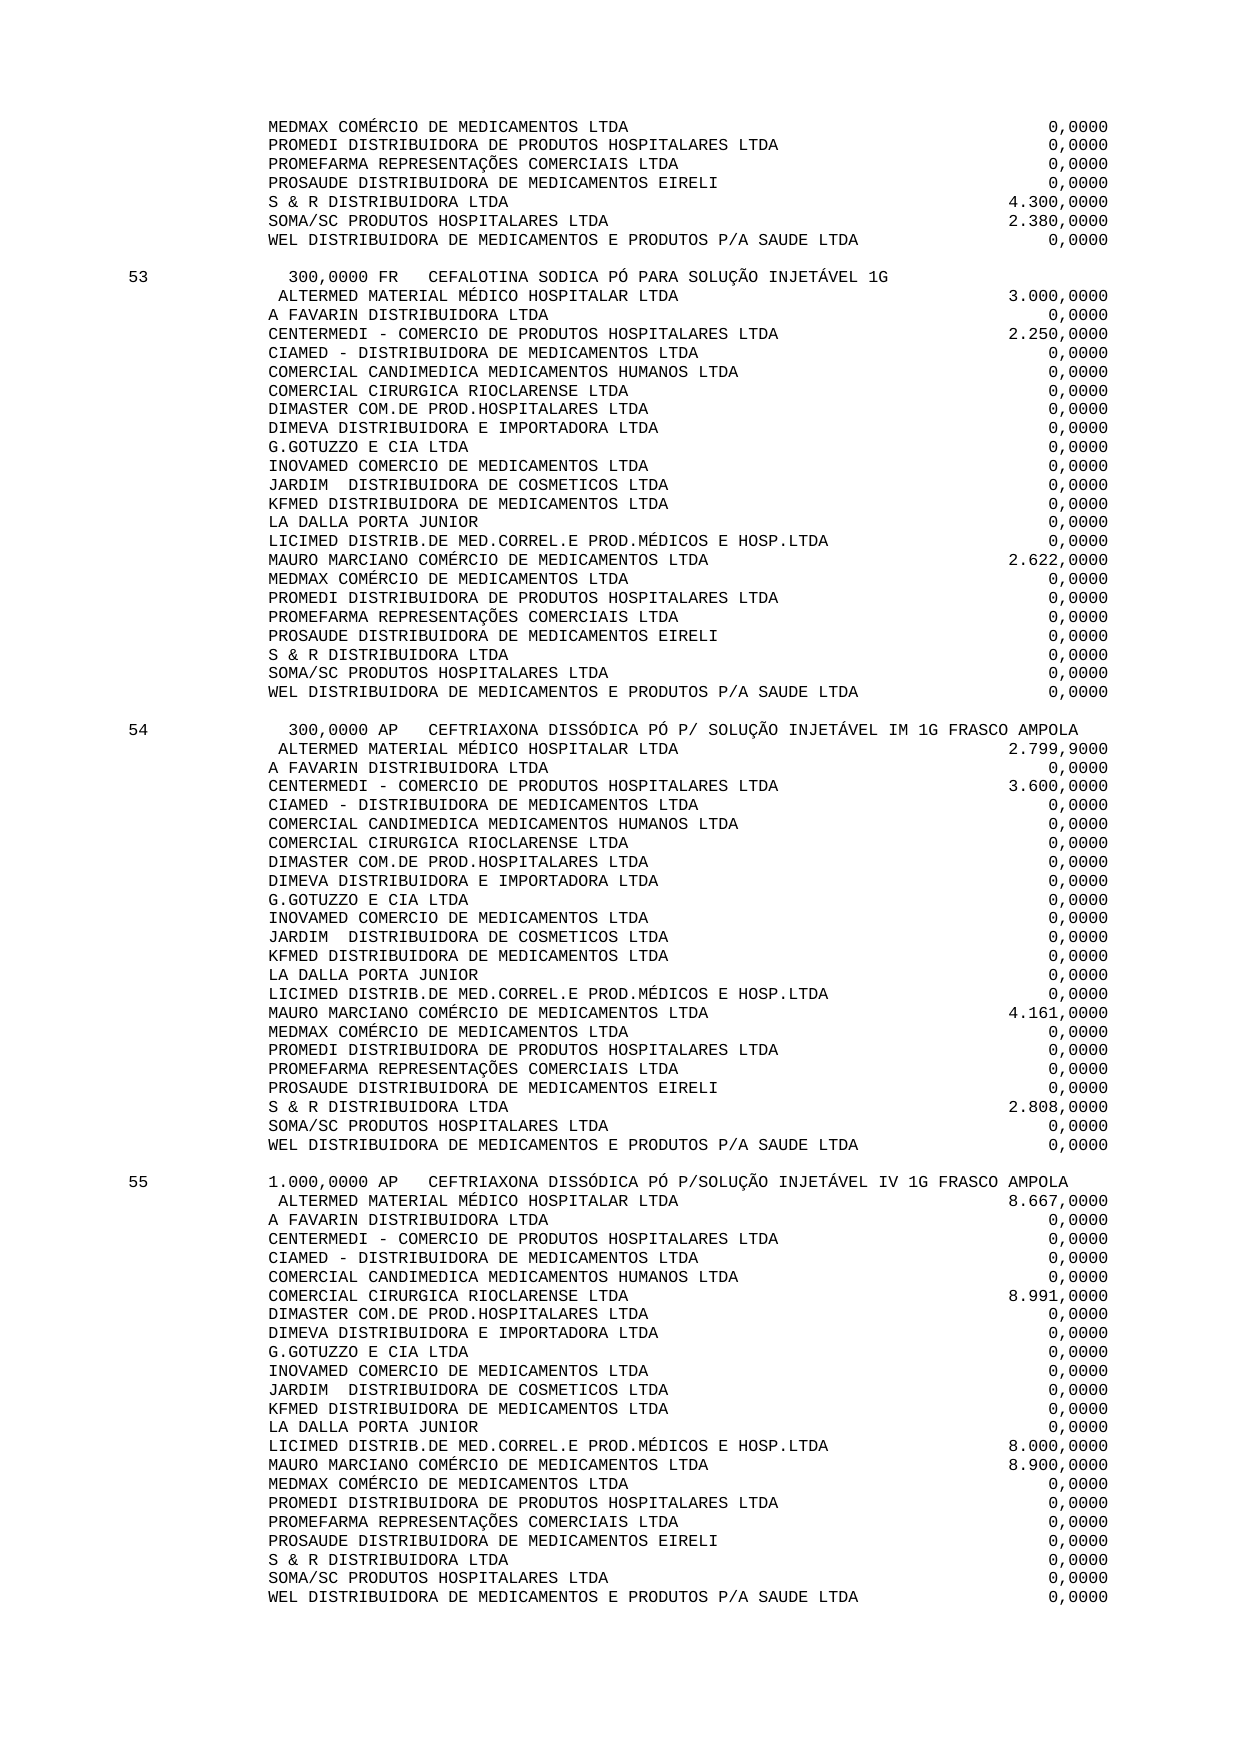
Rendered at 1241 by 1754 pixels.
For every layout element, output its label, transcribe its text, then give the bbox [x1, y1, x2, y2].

text MEDMAX COMÉRCIO DE MEDICAMENTOS LTDA 0,0000 PROMEDI DISTRIBUIDORA DE PRODUTOS HOSPITALARES LTDA 0,0000 PROMEFARMA REPRESENTAÇÕES COMERCIAIS LTDA 0,0000 PROSAUDE DISTRIBUIDORA DE MEDICAMENTOS EIRELI 0,0000 S & R DISTRIBUIDORA LTDA 4.300,0000 SOMA/SC PRODUTOS HOSPITALARES LTDA 2.380,0000 WEL DISTRIBUIDORA DE MEDICAMENTOS E PRODUTOS P/A SAUDE LTDA 0,0000 53 300,0000 FR CEFALOTINA SODICA PÓ PARA SOLUÇÃO INJETÁVEL 1G ALTERMED MATERIAL MÉDICO HOSPITALAR LTDA 3.000,0000 A FAVARIN DISTRIBUIDORA LTDA 0,0000 CENTERMEDI - COMERCIO DE PRODUTOS HOSPITALARES LTDA 2.250,0000 CIAMED - DISTRIBUIDORA DE MEDICAMENTOS LTDA 0,0000 COMERCIAL CANDIMEDICA MEDICAMENTOS HUMANOS LTDA 0,0000 COMERCIAL CIRURGICA RIOCLARENSE LTDA 0,0000 DIMASTER COM.DE PROD.HOSPITALARES LTDA 0,0000 DIMEVA DISTRIBUIDORA E IMPORTADORA LTDA 0,0000 G.GOTUZZO E CIA LTDA 0,0000 INOVAMED COMERCIO DE MEDICAMENTOS LTDA 0,0000 JARDIM DISTRIBUIDORA DE COSMETICOS LTDA 0,0000 KFMED DISTRIBUIDORA DE MEDICAMENTOS LTDA 0,0000 LA DALLA PORTA JUNIOR 0,0000 LICIMED DISTRIB.DE MED.CORREL.E PROD.MÉDICOS E HOSP.LTDA 0,0000 MAURO MARCIANO COMÉRCIO DE MEDICAMENTOS LTDA 2.622,0000 MEDMAX COMÉRCIO DE MEDICAMENTOS LTDA 0,0000 PROMEDI DISTRIBUIDORA DE PRODUTOS HOSPITALARES LTDA 0,0000 PROMEFARMA REPRESENTAÇÕES COMERCIAIS LTDA 0,0000 PROSAUDE DISTRIBUIDORA DE MEDICAMENTOS EIRELI 0,0000 S & R DISTRIBUIDORA LTDA 0,0000 SOMA/SC PRODUTOS HOSPITALARES LTDA 0,0000 WEL DISTRIBUIDORA DE MEDICAMENTOS E PRODUTOS P/A SAUDE LTDA 0,0000 54 300,0000 AP CEFTRIAXONA DISSÓDICA PÓ P/ SOLUÇÃO INJETÁVEL IM 1G FRASCO AMPOLA ALTERMED MATERIAL MÉDICO HOSPITALAR LTDA 2.799,9000 A FAVARIN DISTRIBUIDORA LTDA 0,0000 CENTERMEDI - COMERCIO DE PRODUTOS HOSPITALARES LTDA 3.600,0000 CIAMED - DISTRIBUIDORA DE MEDICAMENTOS LTDA 0,0000 COMERCIAL CANDIMEDICA MEDICAMENTOS HUMANOS LTDA 0,0000 COMERCIAL CIRURGICA RIOCLARENSE LTDA 0,0000 DIMASTER COM.DE PROD.HOSPITALARES LTDA 0,0000 DIMEVA DISTRIBUIDORA E IMPORTADORA LTDA 0,0000 G.GOTUZZO E CIA LTDA 0,0000 INOVAMED COMERCIO DE MEDICAMENTOS LTDA 0,0000 JARDIM DISTRIBUIDORA DE COSMETICOS LTDA 0,0000 KFMED DISTRIBUIDORA DE MEDICAMENTOS LTDA 0,0000 LA DALLA PORTA JUNIOR 0,0000 LICIMED DISTRIB.DE MED.CORREL.E PROD.MÉDICOS E HOSP.LTDA 0,0000 MAURO MARCIANO COMÉRCIO DE MEDICAMENTOS LTDA 4.161,0000 MEDMAX COMÉRCIO DE MEDICAMENTOS LTDA 0,0000 PROMEDI DISTRIBUIDORA DE PRODUTOS HOSPITALARES LTDA 0,0000 PROMEFARMA REPRESENTAÇÕES COMERCIAIS LTDA 0,0000 PROSAUDE DISTRIBUIDORA DE MEDICAMENTOS EIRELI 0,0000 S & R DISTRIBUIDORA LTDA 2.808,0000 SOMA/SC PRODUTOS HOSPITALARES LTDA 0,0000 WEL DISTRIBUIDORA DE MEDICAMENTOS E PRODUTOS P/A SAUDE LTDA 0,0000 55 1.000,0000 AP CEFTRIAXONA DISSÓDICA PÓ P/SOLUÇÃO INJETÁVEL IV 1G FRASCO AMPOLA ALTERMED MATERIAL MÉDICO HOSPITALAR LTDA 8.667,0000 A FAVARIN DISTRIBUIDORA LTDA 0,0000 CENTERMEDI - COMERCIO DE PRODUTOS HOSPITALARES LTDA 0,0000 CIAMED - DISTRIBUIDORA DE MEDICAMENTOS LTDA 0,0000 COMERCIAL CANDIMEDICA MEDICAMENTOS HUMANOS LTDA 0,0000 COMERCIAL CIRURGICA RIOCLARENSE LTDA 8.991,0000 DIMASTER COM.DE PROD.HOSPITALARES LTDA 0,0000 DIMEVA DISTRIBUIDORA E IMPORTADORA LTDA 0,0000 G.GOTUZZO E CIA LTDA 0,0000 INOVAMED COMERCIO DE MEDICAMENTOS LTDA 0,0000 JARDIM DISTRIBUIDORA DE COSMETICOS LTDA 0,0000 KFMED DISTRIBUIDORA DE MEDICAMENTOS LTDA 0,0000 LA DALLA PORTA JUNIOR 0,0000 LICIMED DISTRIB.DE MED.CORREL.E PROD.MÉDICOS E HOSP.LTDA 8.000,0000 MAURO MARCIANO COMÉRCIO DE MEDICAMENTOS LTDA 8.900,0000 MEDMAX COMÉRCIO DE MEDICAMENTOS LTDA 0,0000 PROMEDI DISTRIBUIDORA DE PRODUTOS HOSPITALARES LTDA 0,0000 PROMEFARMA REPRESENTAÇÕES COMERCIAIS LTDA 0,0000 PROSAUDE DISTRIBUIDORA DE MEDICAMENTOS EIRELI 0,0000 S & R DISTRIBUIDORA LTDA 0,0000 SOMA/SC PRODUTOS HOSPITALARES LTDA 0,0000 WEL DISTRIBUIDORA DE MEDICAMENTOS E PRODUTOS P/A SAUDE LTDA 0,0000 [118, 118, 1122, 1626]
